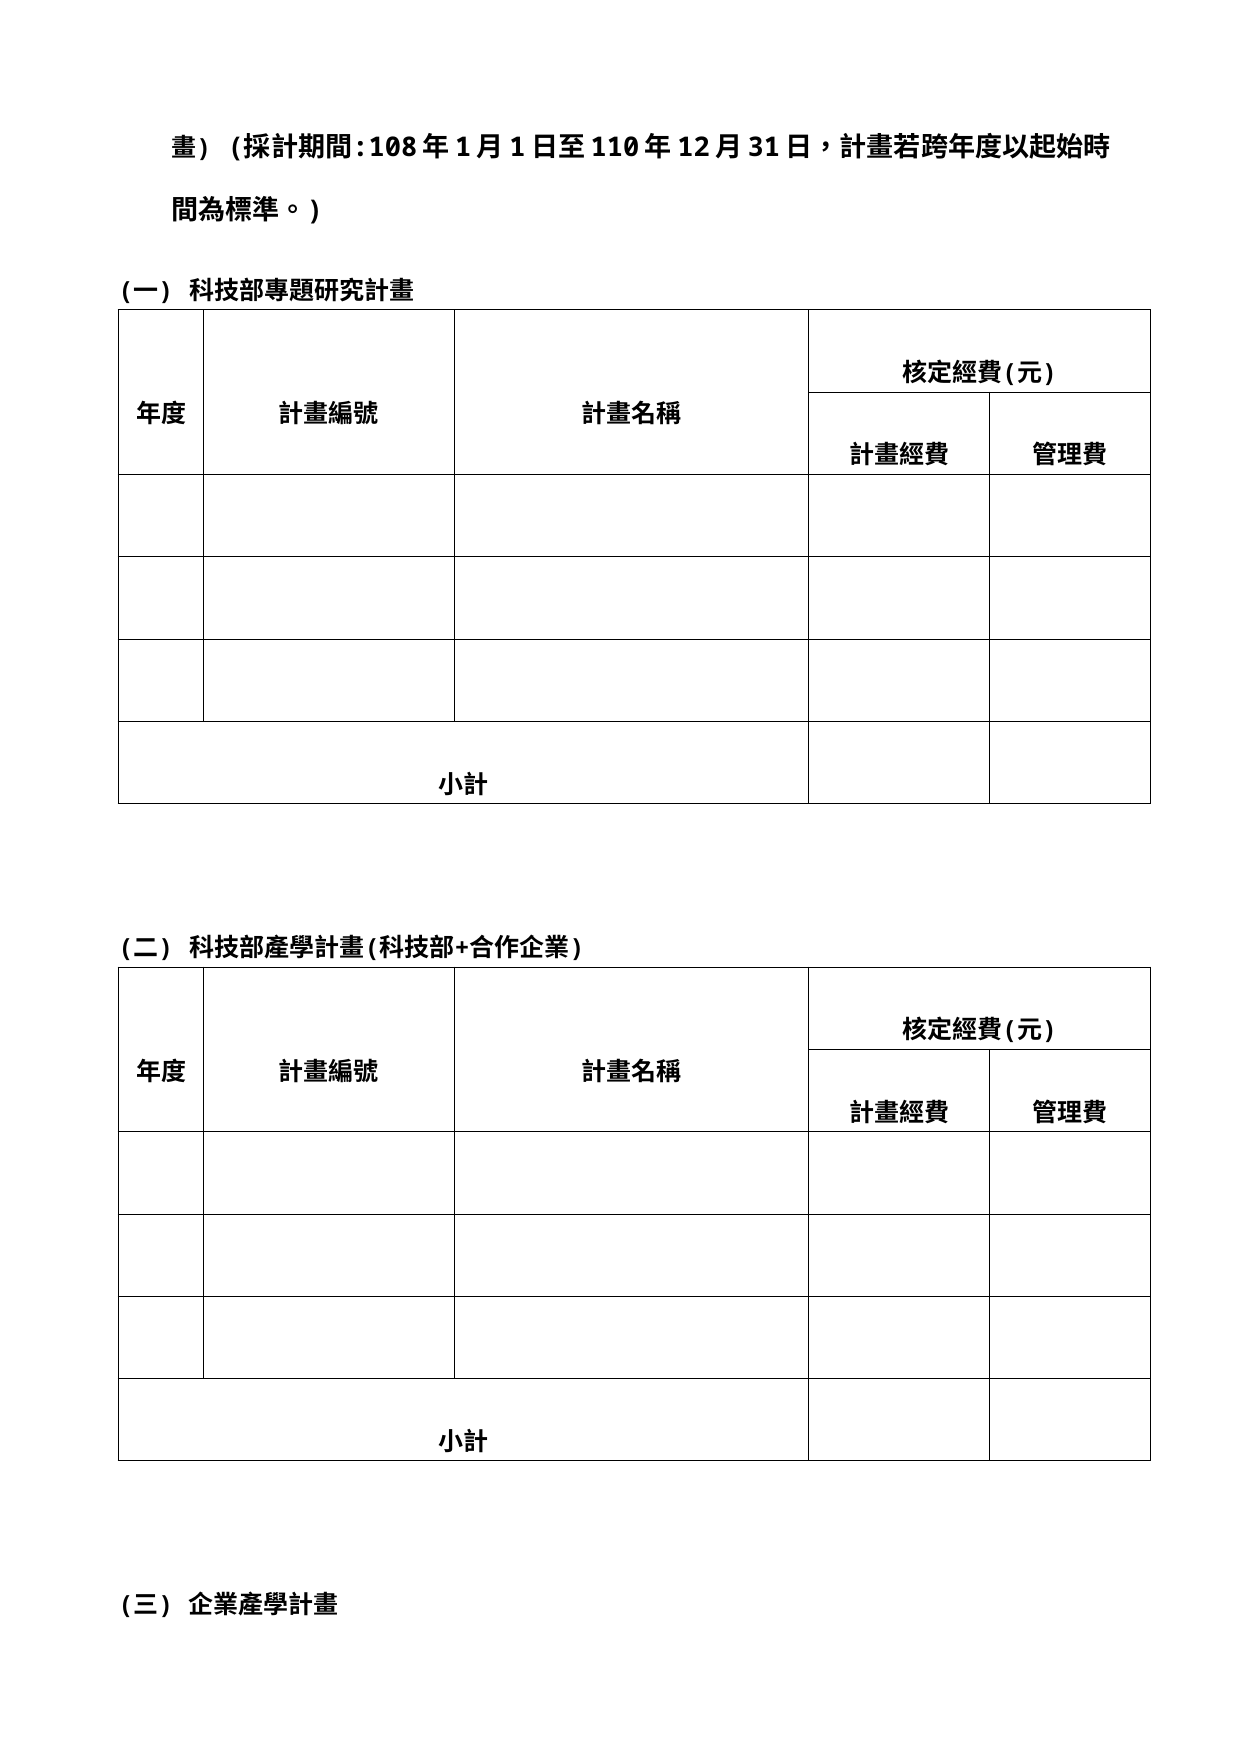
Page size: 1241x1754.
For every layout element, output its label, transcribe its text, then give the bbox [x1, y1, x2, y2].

table_cell [119, 1297, 203, 1378]
table_header 計畫編號 [204, 310, 454, 474]
table_cell [990, 475, 1150, 556]
table_cell [809, 475, 989, 556]
table_cell [455, 640, 808, 721]
table_cell 小計 [119, 1379, 808, 1460]
table_cell [204, 1297, 454, 1378]
table_cell [455, 475, 808, 556]
table_cell [204, 640, 454, 721]
table_header 計畫名稱 [455, 968, 808, 1131]
table_cell [809, 1132, 989, 1213]
table_cell [455, 1215, 808, 1296]
table_cell [119, 557, 203, 638]
table_cell [990, 722, 1150, 803]
table_cell [204, 475, 454, 556]
table_cell 管理費 [990, 393, 1150, 474]
table_header 年度 [119, 310, 203, 474]
table_cell [809, 1215, 989, 1296]
table_cell [809, 722, 989, 803]
table_cell [204, 1132, 454, 1213]
text (一) 科技部專題研究計畫 [118, 247, 1122, 309]
text (三) 企業產學計畫 [118, 1561, 1122, 1624]
table_cell [119, 475, 203, 556]
table_cell [990, 1379, 1150, 1460]
table_cell [990, 1132, 1150, 1213]
table_cell [809, 640, 989, 721]
text (二) 科技部產學計畫(科技部+合作企業) [118, 904, 1122, 967]
table_cell 計畫經費 [809, 1050, 989, 1131]
table_cell [455, 1297, 808, 1378]
table_cell [990, 1297, 1150, 1378]
table_cell 管理費 [990, 1050, 1150, 1131]
table_header 核定經費(元) [809, 968, 1150, 1049]
list 畫) (採計期間:108年1月1日至110年12月31日，計畫若跨年度以起始時間為標準。) [118, 103, 1122, 228]
table_cell [809, 1379, 989, 1460]
table_cell [990, 1215, 1150, 1296]
table_cell 計畫經費 [809, 393, 989, 474]
table_header 年度 [119, 968, 203, 1131]
table_header 計畫編號 [204, 968, 454, 1131]
table_cell [990, 557, 1150, 638]
table_cell [455, 557, 808, 638]
table_cell [204, 557, 454, 638]
table_cell [119, 1132, 203, 1213]
table_header 核定經費(元) [809, 310, 1150, 392]
table_cell [204, 1215, 454, 1296]
table_header 計畫名稱 [455, 310, 808, 474]
table_cell [119, 1215, 203, 1296]
table_cell [809, 557, 989, 638]
table_cell [990, 640, 1150, 721]
table_cell [119, 640, 203, 721]
table_cell [809, 1297, 989, 1378]
table_cell 小計 [119, 722, 808, 803]
table_cell [455, 1132, 808, 1213]
